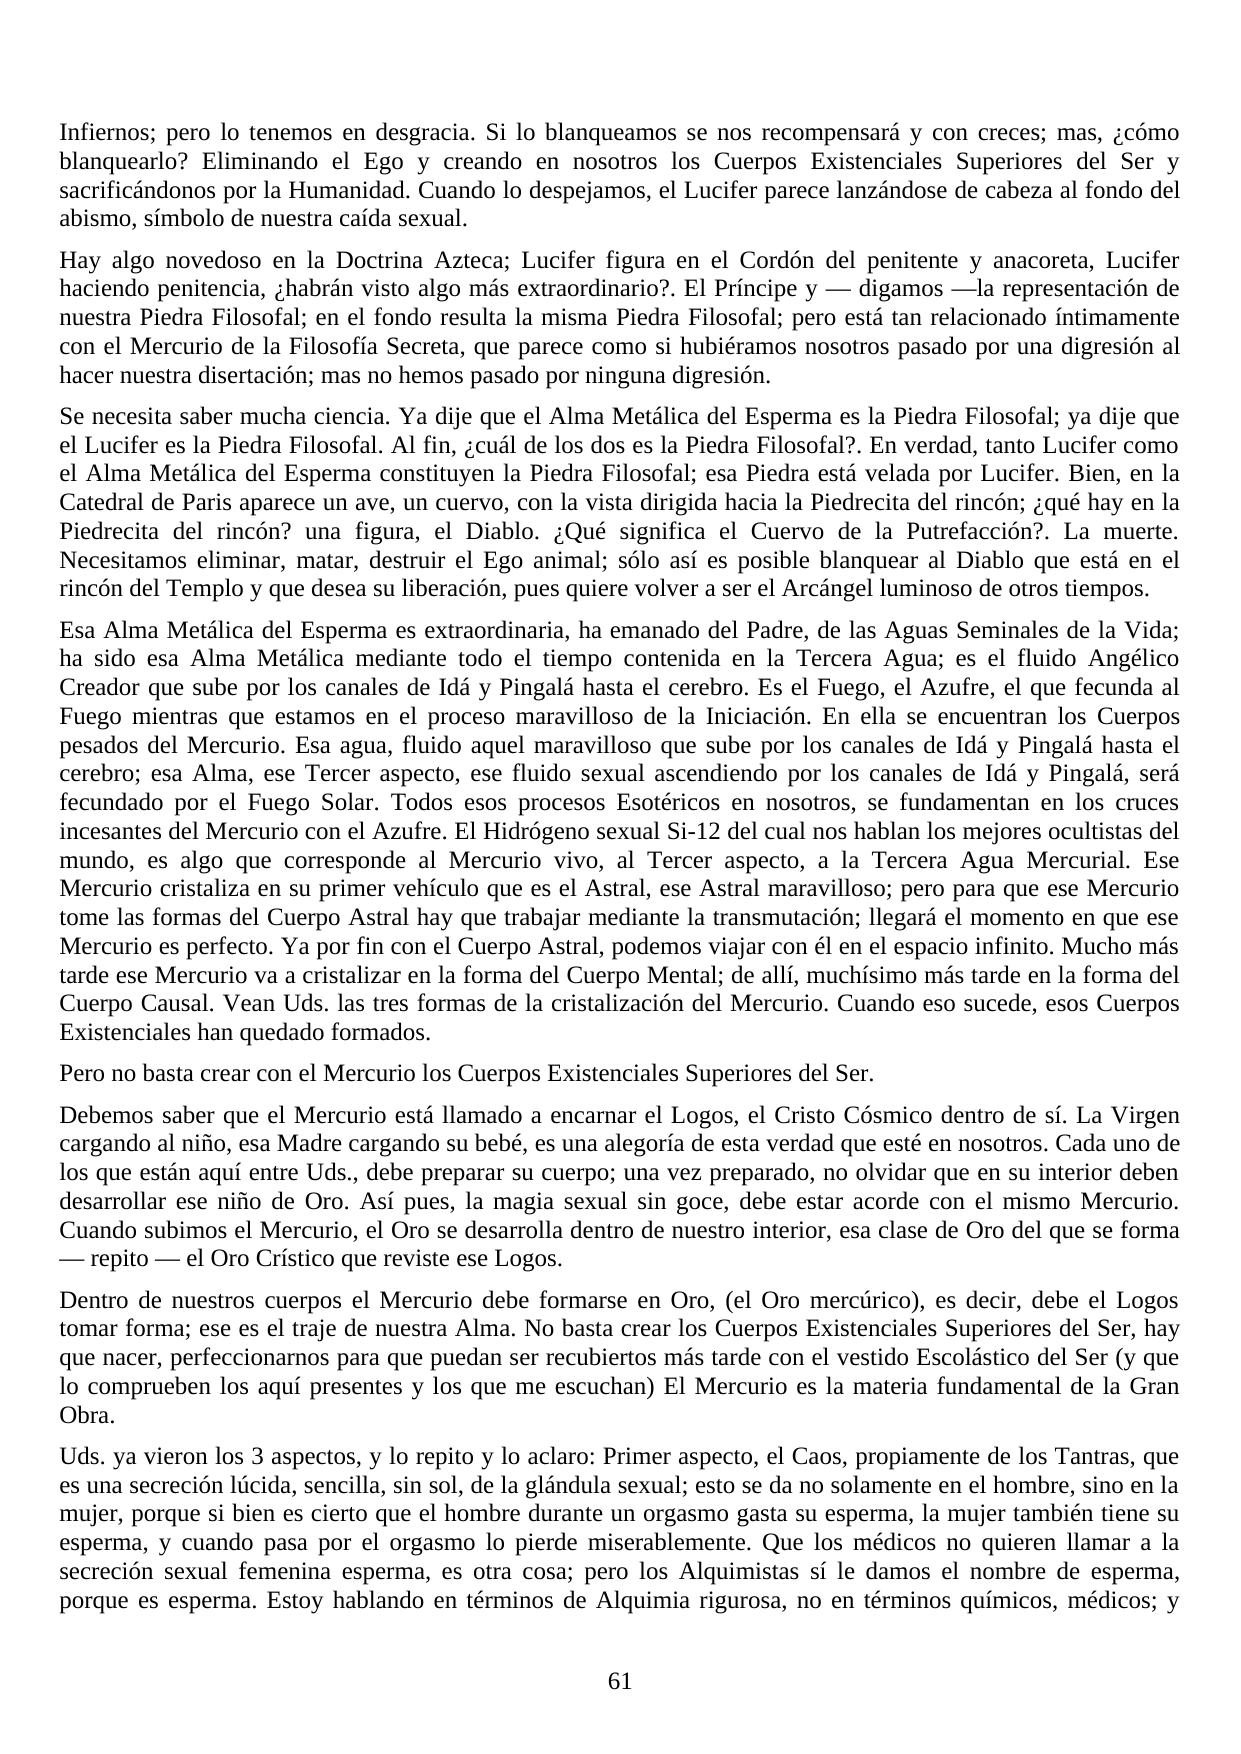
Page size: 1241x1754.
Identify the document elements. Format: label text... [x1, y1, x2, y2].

text Hay algo novedoso en la Doctrina Azteca; Lucifer figura en el Cordón del penitente y anacoreta, Lucifer haciendo penitencia, ¿habrán visto algo más extraordinario?. El Príncipe y — digamos —la representación de nuestra Piedra Filosofal; en el fondo resulta la misma Piedra Filosofal; pero está tan relacionado íntimamente con el Mercurio de la Filosofía Secreta, que parece como si hubiéramos nosotros pasado por una digresión al hacer nuestra disertación; mas no hemos pasado por ninguna digresión. [59, 245, 1181, 388]
text Esa Alma Metálica del Esperma es extraordinaria, ha emanado del Padre, de las Aguas Seminales de la Vida; ha sido esa Alma Metálica mediante todo el tiempo contenida en la Tercera Agua; es el fluido Angélico Creador que sube por los canales de Idá y Pingalá hasta el cerebro. Es el Fuego, el Azufre, el que fecunda al Fuego mientras que estamos en el proceso maravilloso de la Iniciación. En ella se encuentran los Cuerpos pesados del Mercurio. Esa agua, fluido aquel maravilloso que sube por los canales de Idá y Pingalá hasta el cerebro; esa Alma, ese Tercer aspecto, ese fluido sexual ascendiendo por los canales de Idá y Pingalá, será fecundado por el Fuego Solar. Todos esos procesos Esotéricos en nosotros, se fundamentan en los cruces incesantes del Mercurio con el Azufre. El Hidrógeno sexual Si-12 del cual nos hablan los mejores ocultistas del mundo, es algo que corresponde al Mercurio vivo, al Tercer aspecto, a la Tercera Agua Mercurial. Ese Mercurio cristaliza en su primer vehículo que es el Astral, ese Astral maravilloso; pero para que ese Mercurio tome las formas del Cuerpo Astral hay que trabajar mediante la transmutación; llegará el momento en que ese Mercurio es perfecto. Ya por fin con el Cuerpo Astral, podemos viajar con él en el espacio infinito. Mucho más tarde ese Mercurio va a cristalizar en la forma del Cuerpo Mental; de allí, muchísimo más tarde en la forma del Cuerpo Causal. Vean Uds. las tres formas de la cristalización del Mercurio. Cuando eso sucede, esos Cuerpos Existenciales han quedado formados. [59, 615, 1181, 1046]
text Debemos saber que el Mercurio está llamado a encarnar el Logos, el Cristo Cósmico dentro de sí. La Virgen cargando al niño, esa Madre cargando su bebé, es una alegoría de esta verdad que esté en nosotros. Cada uno de los que están aquí entre Uds., debe preparar su cuerpo; una vez preparado, no olvidar que en su interior deben desarrollar ese niño de Oro. Así pues, la magia sexual sin goce, debe estar acorde con el mismo Mercurio. Cuando subimos el Mercurio, el Oro se desarrolla dentro de nuestro interior, esa clase de Oro del que se forma — repito — el Oro Crístico que reviste ese Logos. [59, 1100, 1181, 1272]
text Pero no basta crear con el Mercurio los Cuerpos Existenciales Superiores del Ser. [59, 1058, 1181, 1087]
text Se necesita saber mucha ciencia. Ya dije que el Alma Metálica del Esperma es la Piedra Filosofal; ya dije que el Lucifer es la Piedra Filosofal. Al fin, ¿cuál de los dos es la Piedra Filosofal?. En verdad, tanto Lucifer como el Alma Metálica del Esperma constituyen la Piedra Filosofal; esa Piedra está velada por Lucifer. Bien, en la Catedral de Paris aparece un ave, un cuervo, con la vista dirigida hacia la Piedrecita del rincón; ¿qué hay en la Piedrecita del rincón? una figura, el Diablo. ¿Qué significa el Cuervo de la Putrefacción?. La muerte. Necesitamos eliminar, matar, destruir el Ego animal; sólo así es posible blanquear al Diablo que está en el rincón del Templo y que desea su liberación, pues quiere volver a ser el Arcángel luminoso de otros tiempos. [59, 401, 1181, 602]
text Uds. ya vieron los 3 aspectos, y lo repito y lo aclaro: Primer aspecto, el Caos, propiamente de los Tantras, que es una secreción lúcida, sencilla, sin sol, de la glándula sexual; esto se da no solamente en el hombre, sino en la mujer, porque si bien es cierto que el hombre durante un orgasmo gasta su esperma, la mujer también tiene su esperma, y cuando pasa por el orgasmo lo pierde miserablemente. Que los médicos no quieren llamar a la secreción sexual femenina esperma, es otra cosa; pero los Alquimistas sí le damos el nombre de esperma, porque es esperma. Estoy hablando en términos de Alquimia rigurosa, no en términos químicos, médicos; y [59, 1441, 1181, 1613]
text Dentro de nuestros cuerpos el Mercurio debe formarse en Oro, (el Oro mercúrico), es decir, debe el Logos tomar forma; ese es el traje de nuestra Alma. No basta crear los Cuerpos Existenciales Superiores del Ser, hay que nacer, perfeccionarnos para que puedan ser recubiertos más tarde con el vestido Escolástico del Ser (y que lo comprueben los aquí presentes y los que me escuchan) El Mercurio es la materia fundamental de la Gran Obra. [59, 1285, 1181, 1428]
text Infiernos; pero lo tenemos en desgracia. Si lo blanqueamos se nos recompensará y con creces; mas, ¿cómo blanquearlo? Eliminando el Ego y creando en nosotros los Cuerpos Existenciales Superiores del Ser y sacrificándonos por la Humanidad. Cuando lo despejamos, el Lucifer parece lanzándose de cabeza al fondo del abismo, símbolo de nuestra caída sexual. [59, 117, 1181, 232]
